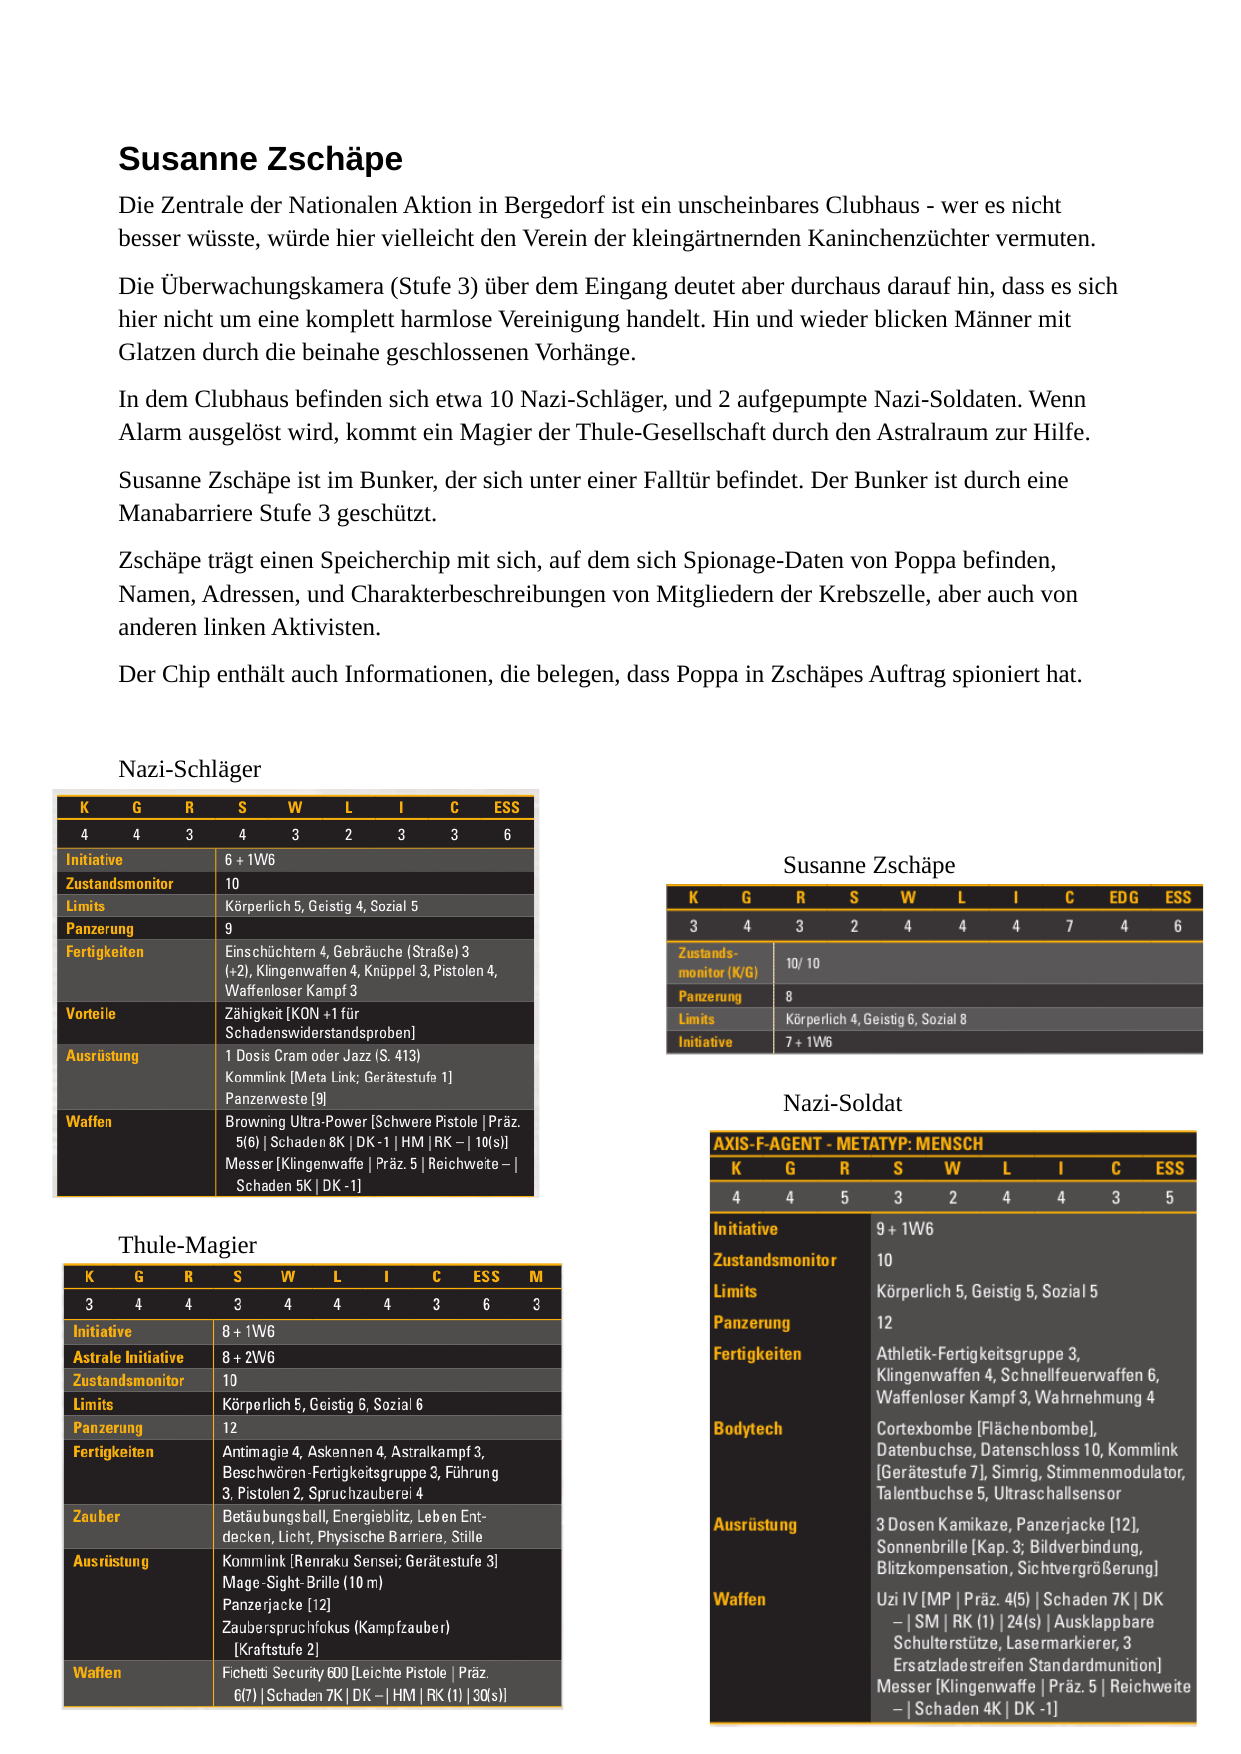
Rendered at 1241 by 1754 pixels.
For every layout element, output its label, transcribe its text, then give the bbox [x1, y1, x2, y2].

text Susanne Zschäpe ist im Bunker, der sich unter einer Falltür befindet. Der Bunker ist durch eine Manabarriere Stufe 3 geschützt. [118, 465, 1122, 527]
text Der Chip enthält auch Informationen, die belegen, dass Poppa in Zschäpes Auftrag spioniert hat. [118, 659, 1122, 688]
text Nazi-Soldat [540, 1088, 1122, 1116]
picture [665, 884, 1204, 1055]
text Zschäpe trägt einen Speicherchip mit sich, auf dem sich Spionage-Daten von Poppa befinden, Namen, Adressen, und Charakterbeschreibungen von Mitgliedern der Krebszelle, aber auch von anderen linken Aktivisten. [118, 546, 1122, 640]
text Die Zentrale der Nationalen Aktion in Bergedorf ist ein unscheinbares Clubhaus - wer es nicht besser wüsste, würde hier vielleicht den Verein der kleingärtnernden Kaninchenzüchter vermuten. [118, 190, 1122, 252]
picture [709, 1130, 1197, 1727]
text In dem Clubhaus befinden sich etwa 10 Nazi-Schläger, und 2 aufgepumpte Nazi-Soldaten. Wenn Alarm ausgelöst wird, kommt ein Magier der Thule-Gesellschaft durch den Astralraum zur Hilfe. [118, 384, 1122, 446]
picture [61, 1263, 564, 1710]
text Susanne Zschäpe [540, 850, 1122, 878]
text Thule-Magier [118, 1231, 709, 1259]
text Die Überwachungskamera (Stufe 3) über dem Eingang deutet aber durchaus darauf hin, dass es sich hier nicht um eine komplett harmlose Vereinigung handelt. Hin und wieder blicken Männer mit Glatzen durch die beinahe geschlossenen Vorhänge. [118, 271, 1122, 366]
picture [52, 789, 540, 1198]
subtitle Susanne Zschäpe [118, 139, 1122, 178]
text Nazi-Schläger [118, 754, 1122, 783]
